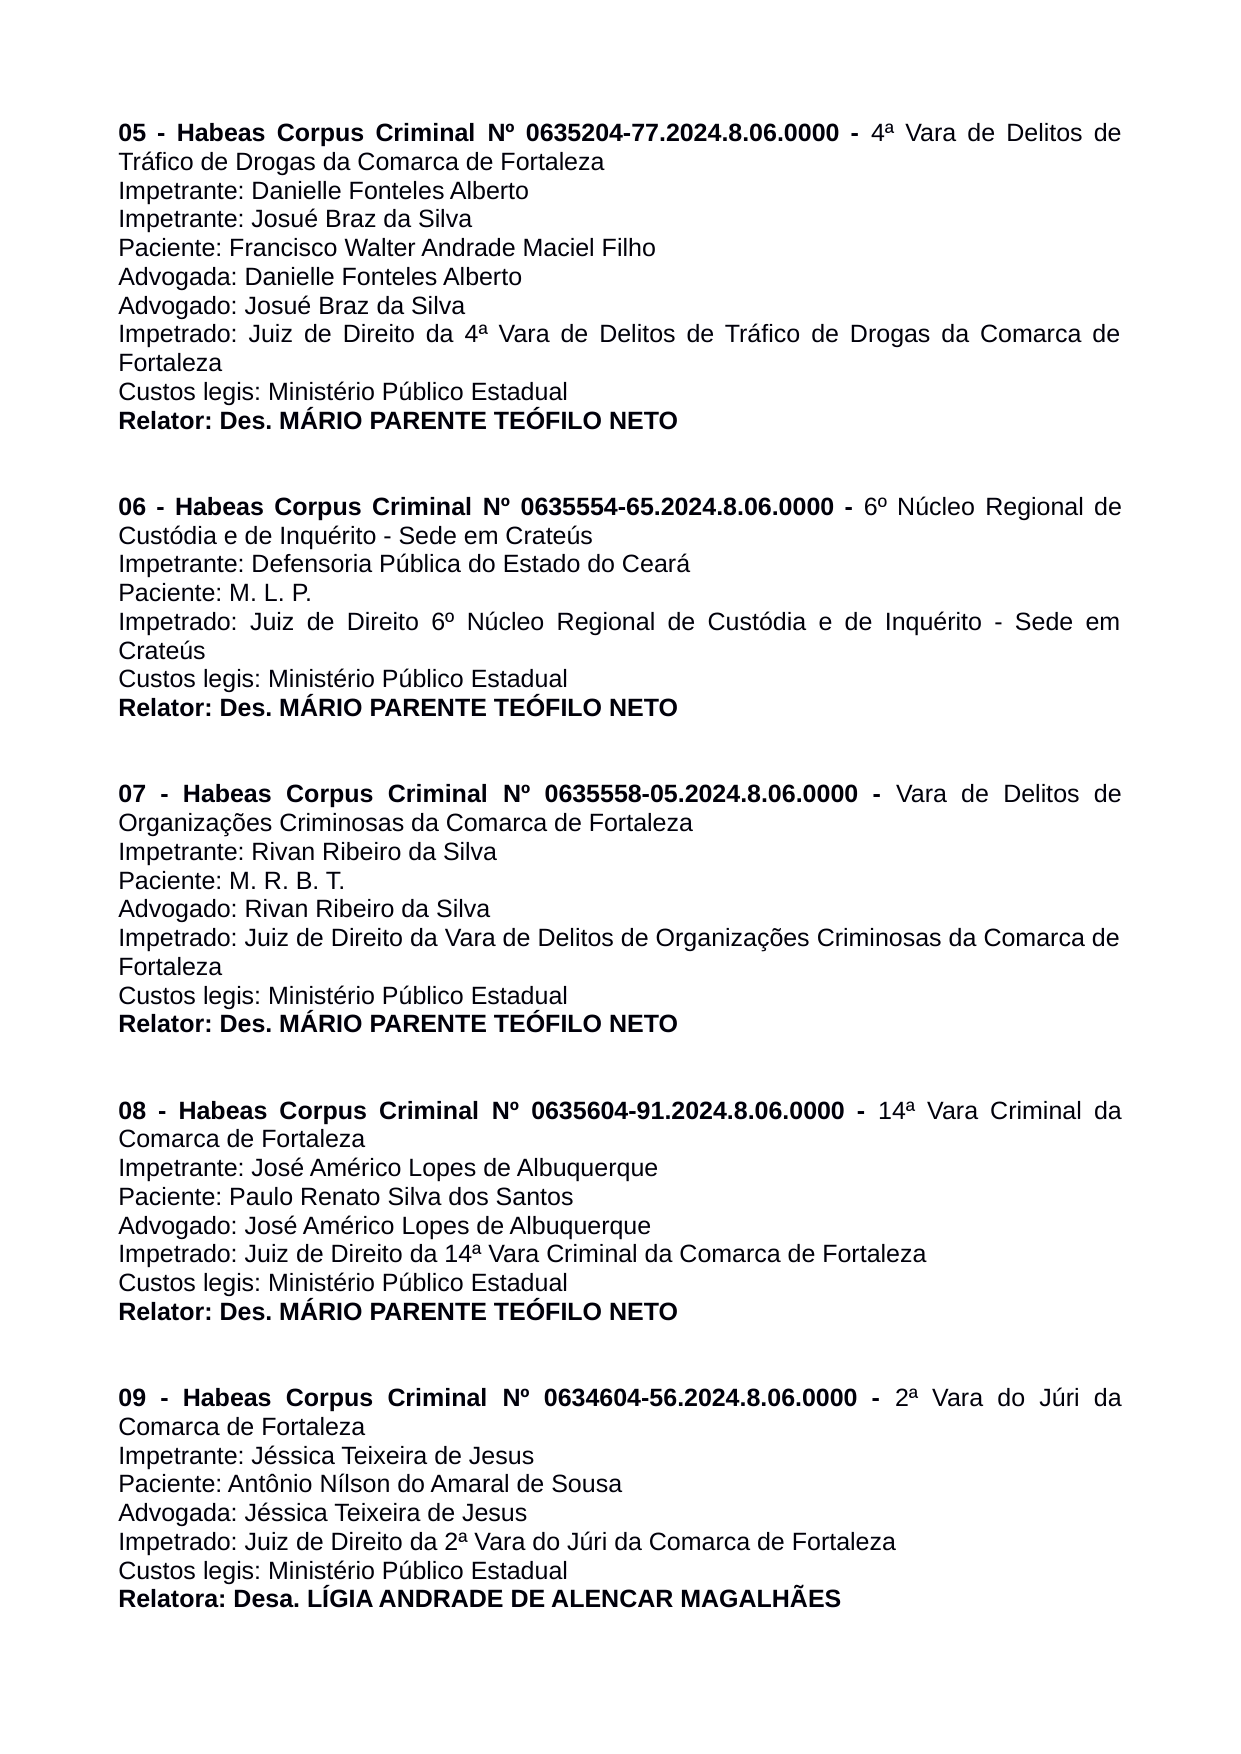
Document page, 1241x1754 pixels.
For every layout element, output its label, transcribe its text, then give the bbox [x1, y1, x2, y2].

text Paciente: Paulo Renato Silva dos Santos [118, 1182, 1122, 1211]
text Impetrante: Rivan Ribeiro da Silva [118, 837, 1122, 866]
text Impetrante: José Américo Lopes de Albuquerque [118, 1153, 1122, 1182]
text Relator: Des. MÁRIO PARENTE TEÓFILO NETO [118, 693, 1122, 722]
text Advogada: Jéssica Teixeira de Jesus [118, 1498, 1122, 1527]
text Impetrado: Juiz de Direito da 2ª Vara do Júri da Comarca de Fortaleza [118, 1527, 1122, 1556]
text Paciente: M. L. P. [118, 578, 1122, 607]
text Relator: Des. MÁRIO PARENTE TEÓFILO NETO [118, 1009, 1122, 1038]
text Impetrado: Juiz de Direito da 4ª Vara de Delitos de Tráfico de Drogas da Comarca de Fortaleza [118, 319, 1122, 377]
text Custos legis: Ministério Público Estadual [118, 1556, 1122, 1584]
text 09 - Habeas Corpus Criminal Nº 0634604-56.2024.8.06.0000 - 2ª Vara do Júri da Comarca de Fortaleza [118, 1383, 1122, 1441]
text Impetrante: Jéssica Teixeira de Jesus [118, 1441, 1122, 1469]
text Relator: Des. MÁRIO PARENTE TEÓFILO NETO [118, 406, 1122, 434]
text Paciente: Francisco Walter Andrade Maciel Filho [118, 233, 1122, 262]
text Custos legis: Ministério Público Estadual [118, 664, 1122, 693]
text Advogado: José Américo Lopes de Albuquerque [118, 1211, 1122, 1239]
text Custos legis: Ministério Público Estadual [118, 981, 1122, 1009]
text Impetrado: Juiz de Direito da 14ª Vara Criminal da Comarca de Fortaleza [118, 1239, 1122, 1268]
text Custos legis: Ministério Público Estadual [118, 377, 1122, 406]
text Custos legis: Ministério Público Estadual [118, 1268, 1122, 1297]
text Impetrado: Juiz de Direito da Vara de Delitos de Organizações Criminosas da Comarca de Fortaleza [118, 923, 1122, 981]
text 07 - Habeas Corpus Criminal Nº 0635558-05.2024.8.06.0000 - Vara de Delitos de Organizações Criminosas da Comarca de Fortaleza [118, 779, 1122, 837]
text 08 - Habeas Corpus Criminal Nº 0635604-91.2024.8.06.0000 - 14ª Vara Criminal da Comarca de Fortaleza [118, 1096, 1122, 1153]
text Relator: Des. MÁRIO PARENTE TEÓFILO NETO [118, 1297, 1122, 1326]
text Impetrante: Josué Braz da Silva [118, 204, 1122, 233]
text Relatora: Desa. LÍGIA ANDRADE DE ALENCAR MAGALHÃES [118, 1584, 1122, 1613]
text Paciente: M. R. B. T. [118, 866, 1122, 894]
text Paciente: Antônio Nílson do Amaral de Sousa [118, 1469, 1122, 1498]
text 06 - Habeas Corpus Criminal Nº 0635554-65.2024.8.06.0000 - 6º Núcleo Regional de Custódia e de Inquérito - Sede em Crateús [118, 492, 1122, 549]
text Advogado: Rivan Ribeiro da Silva [118, 894, 1122, 923]
text Impetrado: Juiz de Direito 6º Núcleo Regional de Custódia e de Inquérito - Sede em Crateús [118, 607, 1122, 664]
text Impetrante: Defensoria Pública do Estado do Ceará [118, 549, 1122, 578]
text Advogada: Danielle Fonteles Alberto [118, 262, 1122, 291]
text Advogado: Josué Braz da Silva [118, 291, 1122, 319]
text 05 - Habeas Corpus Criminal Nº 0635204-77.2024.8.06.0000 - 4ª Vara de Delitos de Tráfico de Drogas da Comarca de Fortaleza [118, 118, 1122, 176]
text Impetrante: Danielle Fonteles Alberto [118, 176, 1122, 204]
